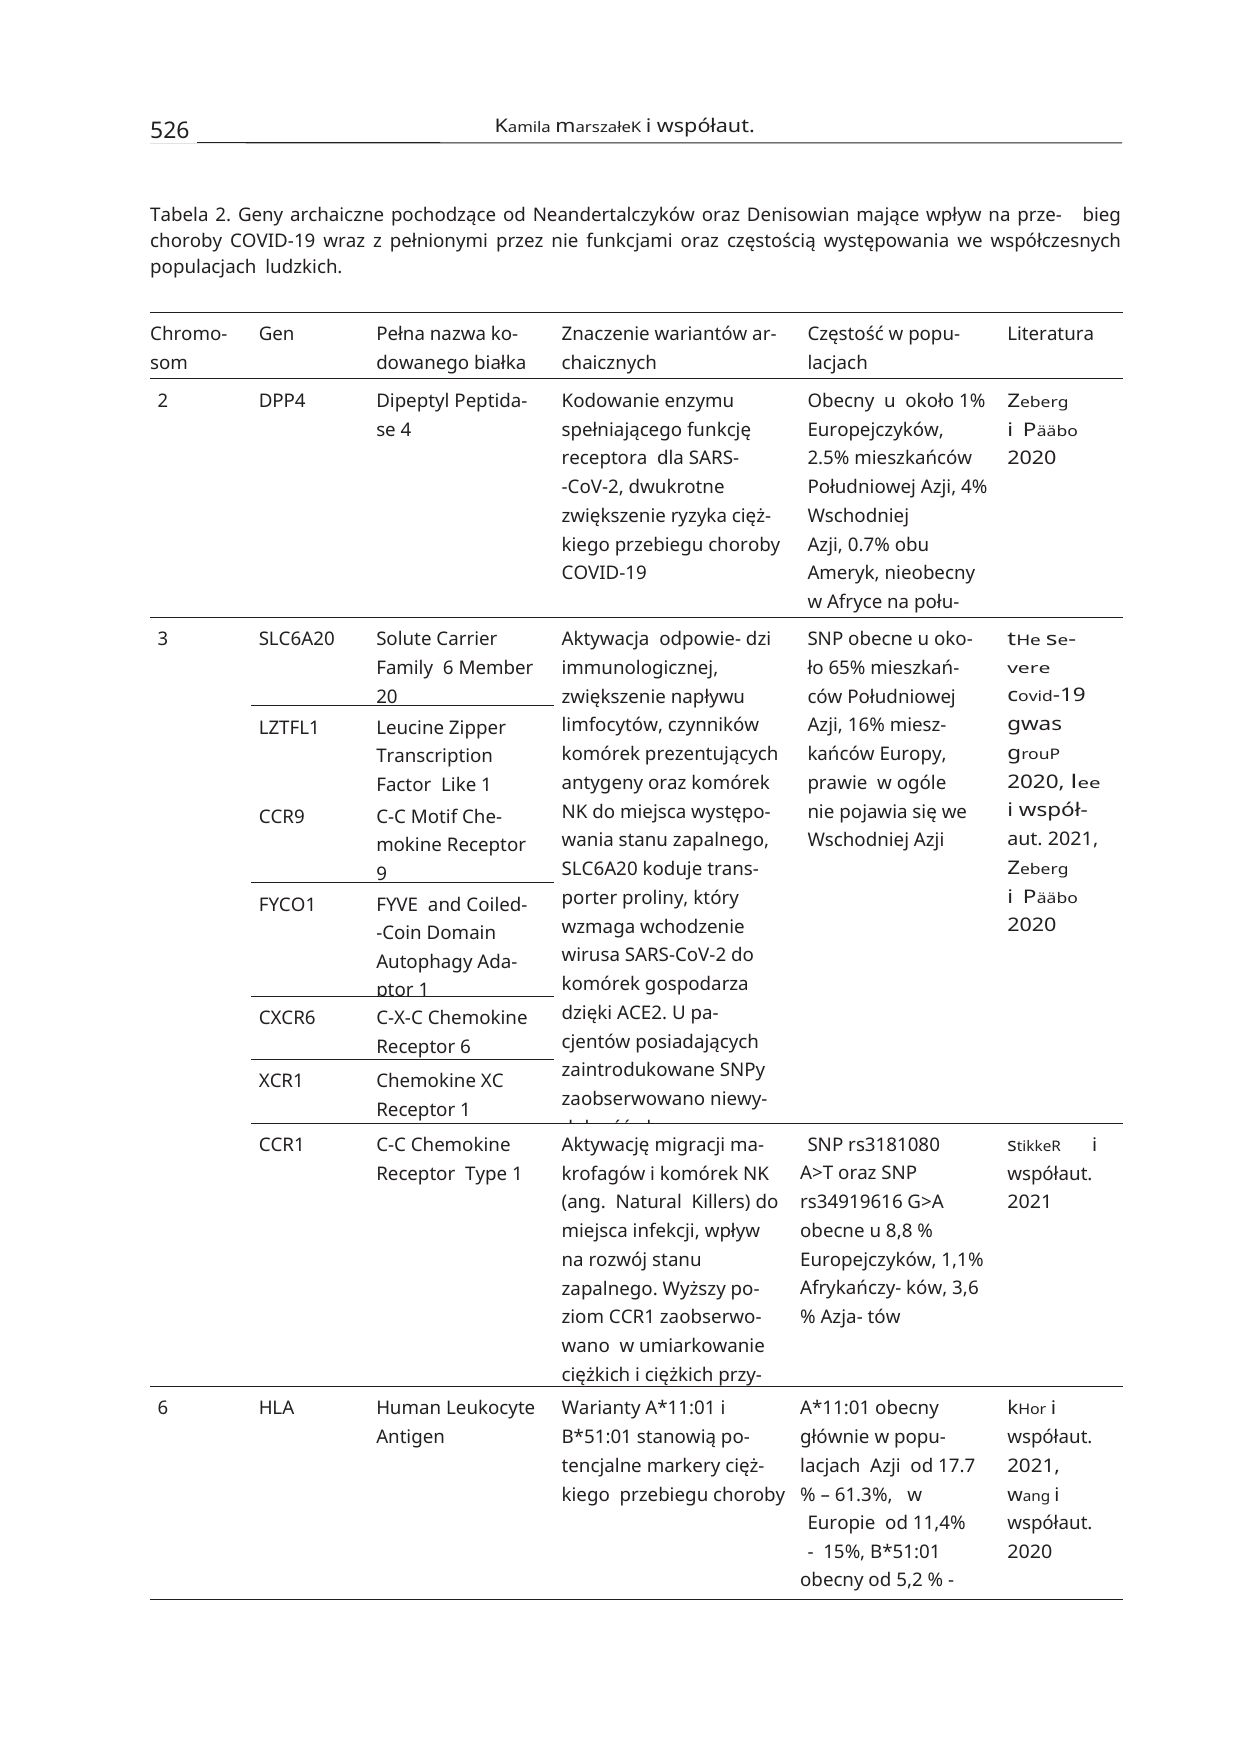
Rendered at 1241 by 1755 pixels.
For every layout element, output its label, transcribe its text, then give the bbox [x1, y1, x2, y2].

table_cell FYCO1 [251, 883, 360, 996]
table_cell SNP obecne u oko- ło 65% mieszkań- ców Południowej Azji, 16% miesz- kańców Europy, prawie w ogóle nie pojawia się we Wschodniej Azji [800, 618, 998, 882]
table_cell LZTFL1 [251, 706, 360, 794]
table_cell A*11:01 obecny głównie w popu- lacjach Azji od 17.7 % – 61.3%, w Europie od 11,4% - 15%, B*51:01 obecny od 5,2 % - 14,5 %, w Azji [800, 1387, 998, 1599]
table_cell SNP rs3181080 A>T oraz SNP rs34919616 G>A obecne u 8,8 % Europejczyków, 1,1% Afrykańczy- ków, 3,6 % Azja- tów [800, 1124, 998, 1386]
table_cell [150, 996, 251, 1059]
table_cell [998, 1059, 1123, 1122]
table_cell tHe se- vere covid-19 gwas grouP 2020, lee i współ- aut. 2021, Zeberg i Pääbo 2020 [998, 618, 1123, 996]
table_cell SLC6A20 [251, 618, 360, 705]
table_cell C-X-C Chemokine Receptor 6 [360, 997, 554, 1059]
table_cell [800, 996, 998, 1059]
table_cell Zeberg i Pääbo 2020 [998, 379, 1123, 617]
table_cell Solute Carrier Family 6 Member 20 [360, 618, 554, 705]
table_header Pełna nazwa ko- dowanego białka [360, 313, 554, 378]
table_cell 2 [150, 379, 251, 617]
table_cell C-C Motif Che- mokine Receptor 9 [360, 794, 554, 882]
table_cell CCR1 [251, 1124, 360, 1386]
table_cell Obecny u około 1% Europejczyków, 2.5% mieszkańców Południowej Azji, 4% Wschodniej Azji, 0.7% obu Ameryk, nieobecny w Afryce na połu- dnie od Sahary [800, 379, 998, 617]
table_cell Warianty A*11:01 i B*51:01 stanowią po- tencjalne markery cięż- kiego przebiegu choroby [554, 1387, 800, 1599]
table_cell kHor i współaut. 2021, wang i współaut. 2020 [998, 1387, 1123, 1599]
table_cell Aktywację migracji ma- krofagów i komórek NK (ang. Natural Killers) do miejsca infekcji, wpływ na rozwój stanu zapalnego. Wyższy po- ziom CCR1 zaobserwo- wano w umiarkowanie ciężkich i ciężkich przy- padkach COVID-19. [554, 1124, 800, 1386]
text Tabela 2. Geny archaiczne pochodzące od Neandertalczyków oraz Denisowian mające wpływ na prze- bieg choroby COVID-19 wraz z pełnionymi przez nie funkcjami oraz częstością występowania we współczesnych populacjach ludzkich. [150, 201, 1123, 279]
table_cell stikkeR i współaut. 2021 [998, 1124, 1123, 1386]
table_cell [150, 794, 251, 882]
table_cell 3 [150, 618, 251, 705]
table_cell [150, 1059, 251, 1122]
table_cell HLA [251, 1387, 360, 1599]
table_cell [998, 996, 1123, 1059]
table_cell XCR1 [251, 1060, 360, 1122]
table_header Znaczenie wariantów ar- chaicznych [554, 313, 800, 378]
table_cell CCR9 [251, 794, 360, 882]
table_header Gen [251, 313, 360, 378]
table_cell CXCR6 [251, 997, 360, 1059]
table_cell [800, 882, 998, 996]
table_header Literatura [998, 313, 1123, 378]
table_cell [150, 705, 251, 794]
table_cell Kodowanie enzymu spełniającego funkcję receptora dla SARS- -CoV-2, dwukrotne zwiększenie ryzyka cięż- kiego przebiegu choroby COVID-19 [554, 379, 800, 617]
table_cell Human Leukocyte Antigen [360, 1387, 554, 1599]
table_cell [800, 1059, 998, 1122]
table_cell Leucine Zipper Transcription Factor Like 1 [360, 706, 554, 794]
table_cell DPP4 [251, 379, 360, 617]
table_cell Dipeptyl Peptida- se 4 [360, 379, 554, 617]
table_cell C-C Chemokine Receptor Type 1 [360, 1124, 554, 1386]
table_header Chromo- som [150, 313, 251, 378]
table_cell 6 [150, 1387, 251, 1599]
table_cell Chemokine XC Receptor 1 [360, 1060, 554, 1122]
table_header Częstość w popu- lacjach [800, 313, 998, 378]
table_cell [150, 1123, 251, 1386]
table_cell [150, 882, 251, 996]
table_cell Aktywacja odpowie- dzi immunologicznej, zwiększenie napływu limfocytów, czynników komórek prezentujących antygeny oraz komórek NK do miejsca występo- wania stanu zapalnego, SLC6A20 koduje trans- porter proliny, który wzmaga wchodzenie wirusa SARS-CoV-2 do komórek gospodarza dzięki ACE2. U pa- cjentów posiadających zaintrodukowane SNPy zaobserwowano niewy- dolność płuc. [554, 618, 800, 1122]
table_cell FYVE and Coiled- -Coin Domain Autophagy Ada- ptor 1 [360, 883, 554, 996]
